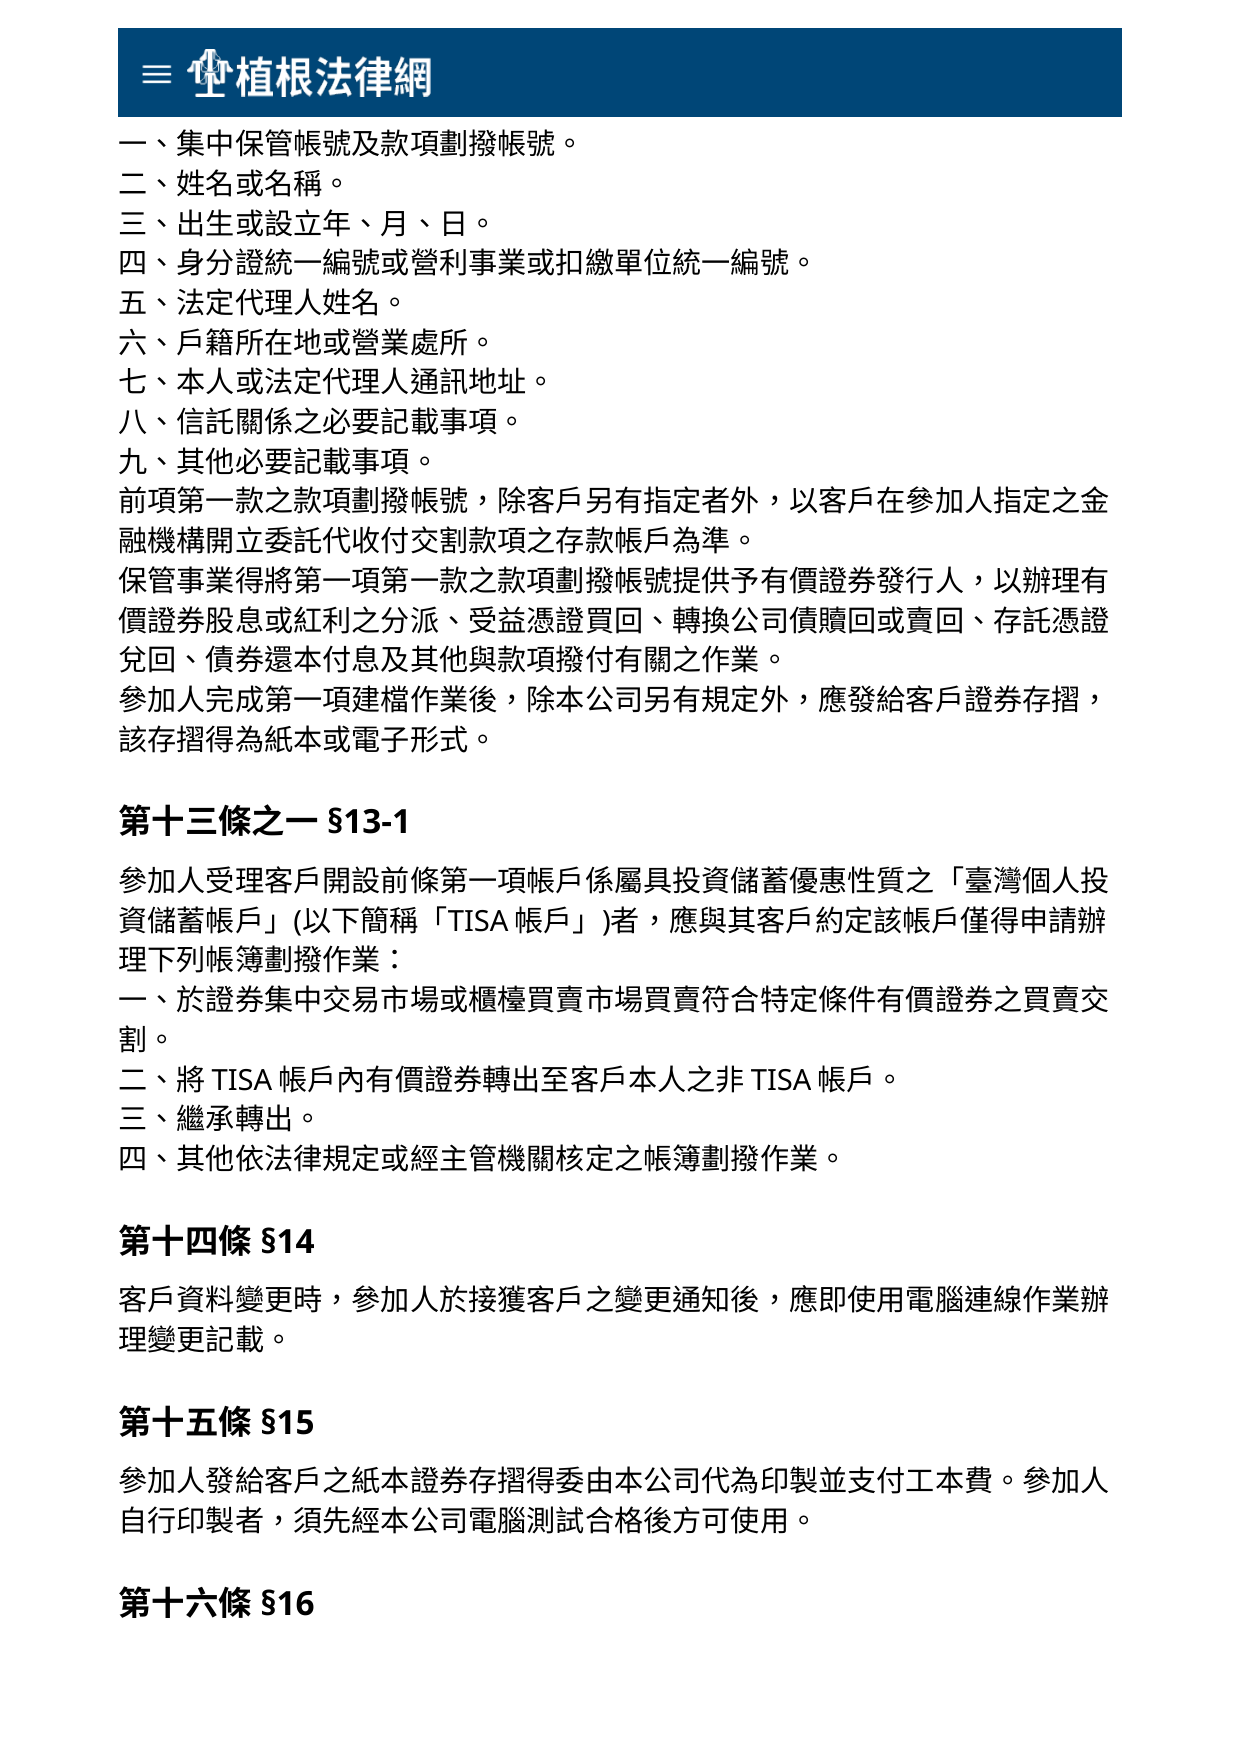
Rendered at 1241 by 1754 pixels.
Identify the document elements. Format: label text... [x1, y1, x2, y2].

text 八、信託關係之必要記載事項。 [118, 401, 1122, 441]
text 前項第一款之款項劃撥帳號，除客戶另有指定者外，以客戶在參加人指定之金融機構開立委託代收付交割款項之存款帳戶為準。 [118, 481, 1122, 560]
text 第十六條 §16 [118, 1580, 1122, 1625]
text 三、繼承轉出。 [118, 1098, 1122, 1138]
text 三、出生或設立年、月、日。 [118, 203, 1122, 243]
text 四、其他依法律規定或經主管機關核定之帳簿劃撥作業。 [118, 1138, 1122, 1178]
text 第十四條 §14 [118, 1217, 1122, 1263]
text 二、姓名或名稱。 [118, 163, 1122, 203]
text 一、於證券集中交易市場或櫃檯買賣市場買賣符合特定條件有價證券之買賣交割。 [118, 979, 1122, 1059]
text 保管事業得將第一項第一款之款項劃撥帳號提供予有價證券發行人，以辦理有價證券股息或紅利之分派、受益憑證買回、轉換公司債贖回或賣回、存託憑證兌回、債券還本付息及其他與款項撥付有關之作業。 [118, 560, 1122, 679]
picture [118, 28, 1122, 117]
text 參加人完成第一項建檔作業後，除本公司另有規定外，應發給客戶證券存摺，該存摺得為紙本或電子形式。 [118, 679, 1122, 758]
text 九、其他必要記載事項。 [118, 441, 1122, 481]
text 參加人受理客戶開設前條第一項帳戶係屬具投資儲蓄優惠性質之「臺灣個人投資儲蓄帳戶」(以下簡稱「TISA帳戶」)者，應與其客戶約定該帳戶僅得申請辦理下列帳簿劃撥作業： [118, 860, 1122, 979]
text 第十三條之一 §13-1 [118, 798, 1122, 844]
text 二、將TISA帳戶內有價證券轉出至客戶本人之非TISA帳戶。 [118, 1059, 1122, 1098]
text 一、集中保管帳號及款項劃撥帳號。 [118, 123, 1122, 163]
text 第十五條 §15 [118, 1399, 1122, 1444]
text 五、法定代理人姓名。 [118, 282, 1122, 322]
text 四、身分證統一編號或營利事業或扣繳單位統一編號。 [118, 243, 1122, 282]
text 七、本人或法定代理人通訊地址。 [118, 362, 1122, 401]
text 客戶資料變更時，參加人於接獲客戶之變更通知後，應即使用電腦連線作業辦理變更記載。 [118, 1279, 1122, 1359]
text 六、戶籍所在地或營業處所。 [118, 322, 1122, 362]
text 參加人發給客戶之紙本證券存摺得委由本公司代為印製並支付工本費。參加人自行印製者，須先經本公司電腦測試合格後方可使用。 [118, 1461, 1122, 1540]
